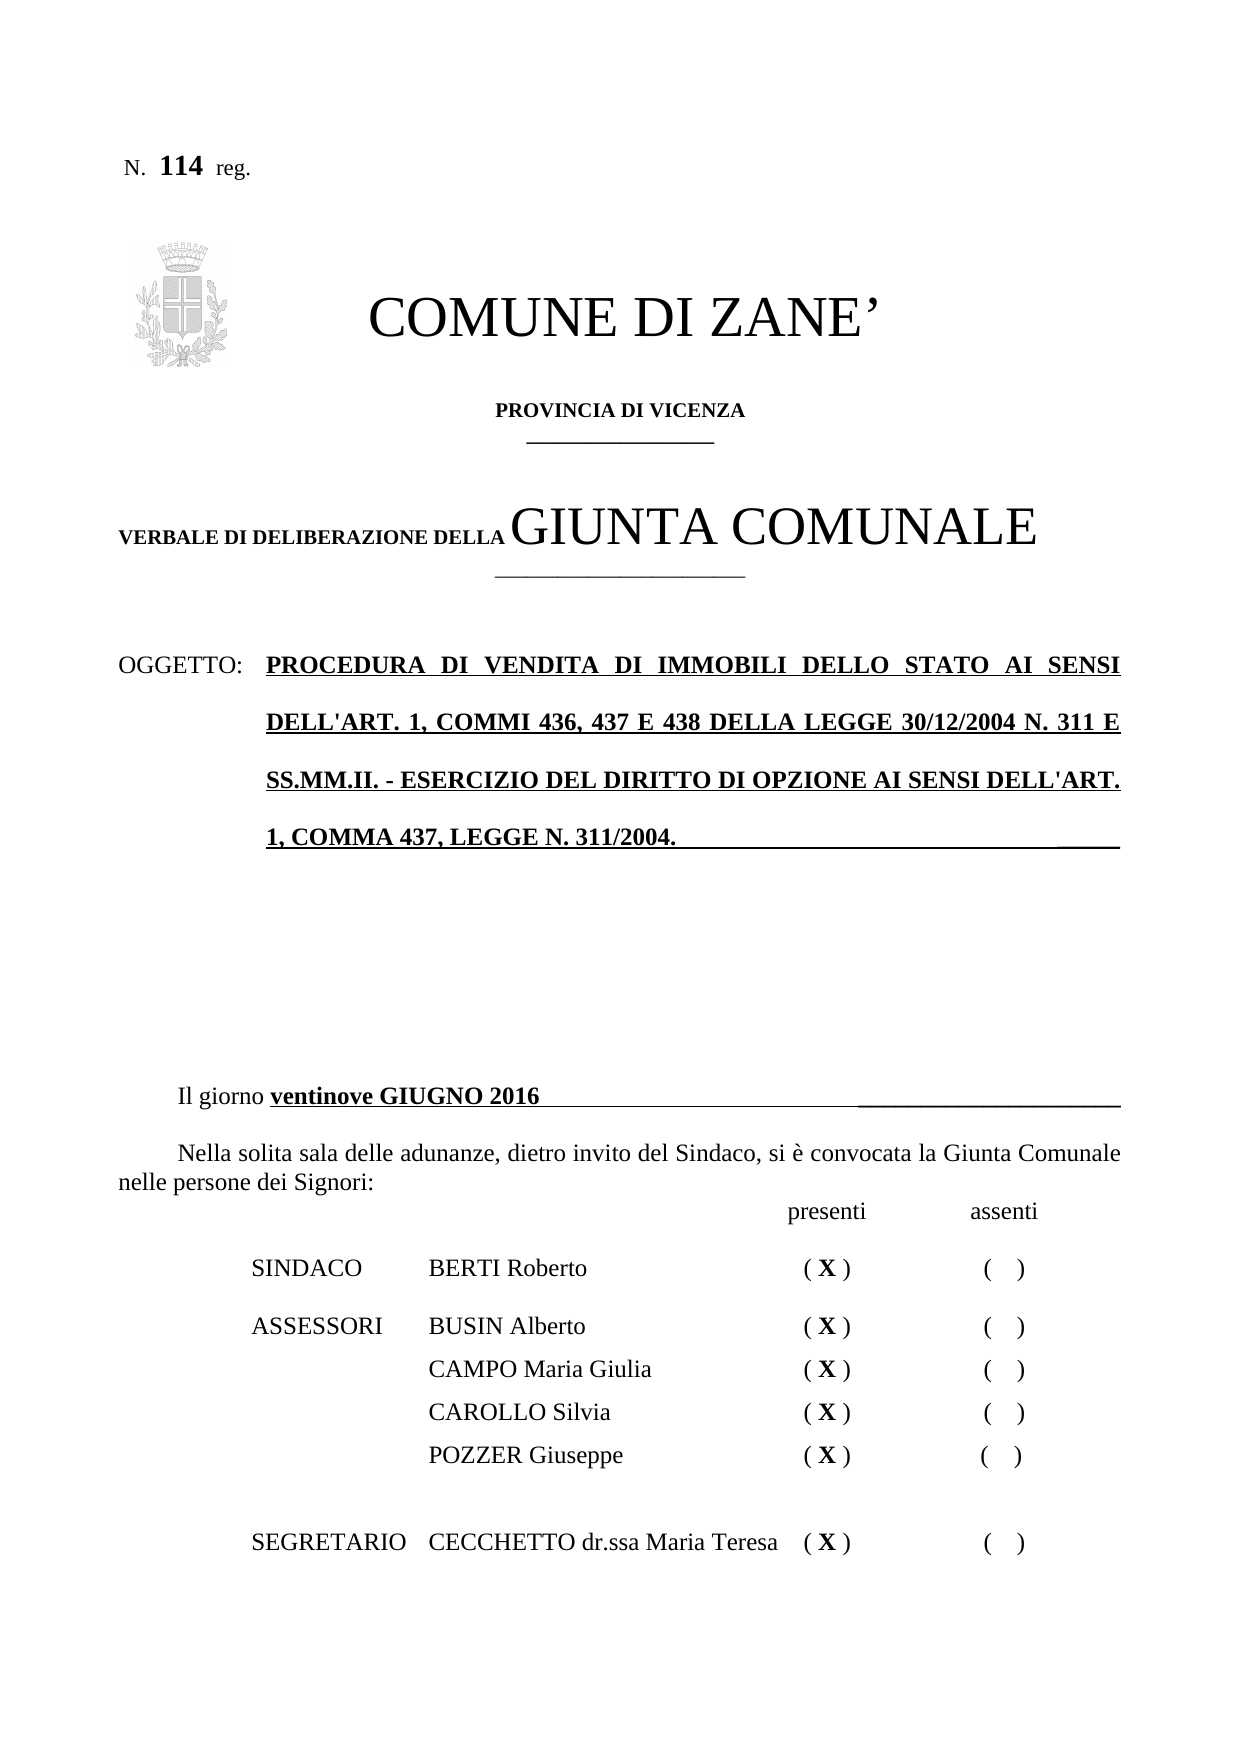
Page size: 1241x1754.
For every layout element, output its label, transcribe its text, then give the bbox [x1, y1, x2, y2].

text __________________ [118, 422, 1122, 446]
text SINDACO BERTI Roberto ( X ) ( ) [118, 1253, 1122, 1282]
text OGGETTO: PROCEDURA DI VENDITA DI IMMOBILI DELLO STATO AI SENSI DELL'ART. 1, COMMI 436, 437 E 438 DELLA LEGGE 30/12/2004 N. 311 E SS.MM.II. - ESERCIZIO DEL DIRITTO DI OPZIONE AI SENSI DELL'ART. 1, COMMA 437, LEGGE N. 311/2004. _____ [118, 650, 1121, 851]
text POZZER Giuseppe ( X ) ( ) [118, 1440, 1122, 1469]
text ASSESSORI BUSIN Alberto ( X ) ( ) [118, 1311, 1122, 1340]
text Il giorno ventinove GIUGNO 2016 _____________________ [118, 1081, 1122, 1110]
text Nella solita sala delle adunanze, dietro invito del Sindaco, si è convocata la Giunta Comunale nelle persone dei Signori: [118, 1138, 1122, 1196]
text presenti assenti [118, 1196, 1122, 1225]
text VERBALE DI DELIBERAZIONE DELLA GIUNTA COMUNALE [118, 494, 1122, 556]
text N. 114 reg. [118, 148, 1122, 181]
text ________________________ [118, 556, 1122, 580]
text CAROLLO Silvia ( X ) ( ) [118, 1397, 1122, 1426]
text PROVINCIA DI VICENZA [118, 398, 1122, 422]
text SEGRETARIO CECCHETTO dr.ssa Maria Teresa ( X ) ( ) [118, 1527, 1122, 1555]
text CAMPO Maria Giulia ( X ) ( ) [118, 1354, 1122, 1383]
text COMUNE DI ZANE’ [118, 234, 1122, 398]
